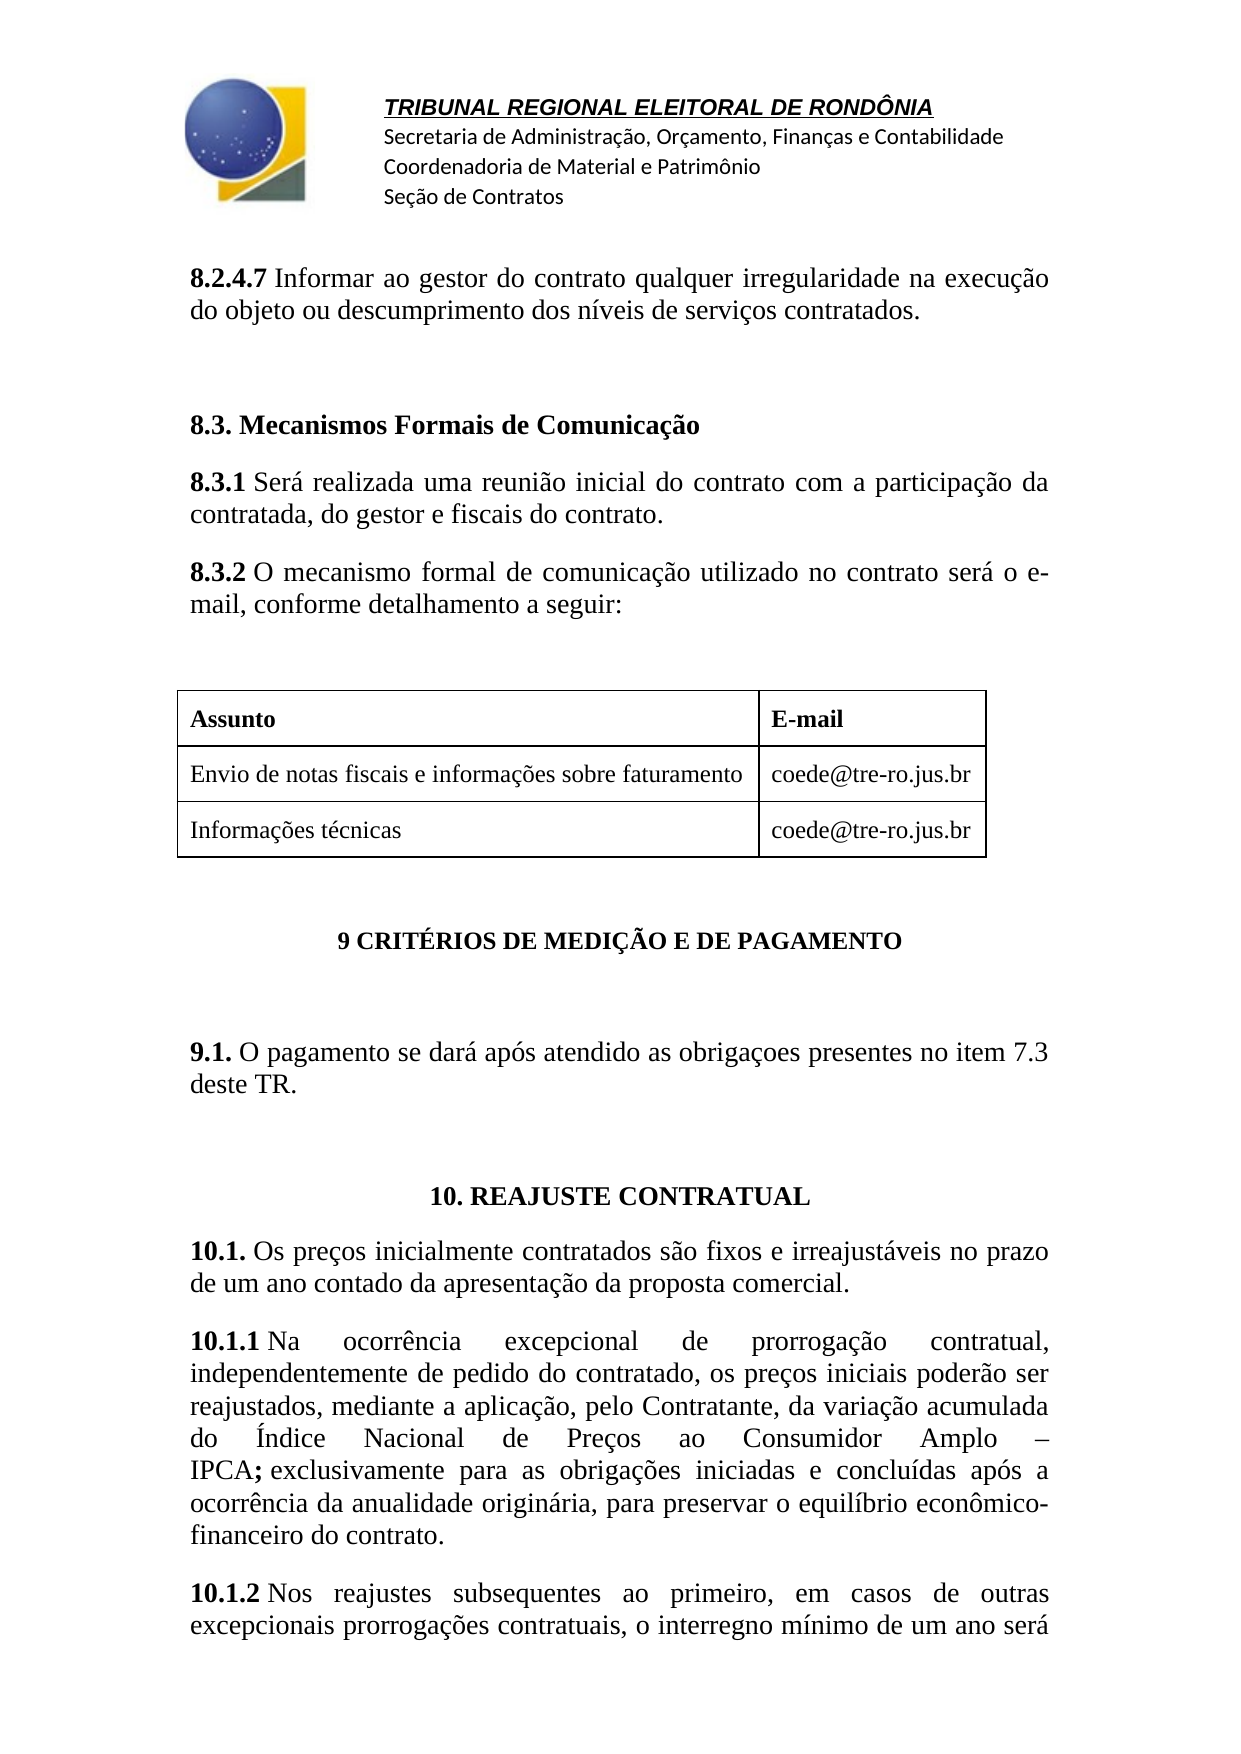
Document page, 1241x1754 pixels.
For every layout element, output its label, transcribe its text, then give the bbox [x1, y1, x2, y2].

text 10.1. Os preços inicialmente contratados são fixos e irreajustáveis no prazo de um ano contado da apresentação da proposta comercial. [190, 1234, 1051, 1299]
table_cell coede@tre-ro.jus.br [760, 802, 985, 856]
text 8.3. Mecanismos Formais de Comunicação [190, 408, 1051, 440]
text 8.3.2 O mecanismo formal de comunicação utilizado no contrato será o e-mail, conforme detalhamento a seguir: [190, 555, 1051, 620]
text 10.1.2 Nos reajustes subsequentes ao primeiro, em casos de outras excepcionais prorrogações contratuais, o interregno mínimo de um ano será [190, 1576, 1051, 1640]
table_cell Informações técnicas [178, 802, 758, 856]
table_cell coede@tre-ro.jus.br [760, 747, 985, 801]
table_header Assunto [178, 691, 758, 745]
text 8.3.1 Será realizada uma reunião inicial do contrato com a participação da contratada, do gestor e fiscais do contrato. [190, 465, 1051, 530]
text 9.1. O pagamento se dará após atendido as obrigaçoes presentes no item 7.3 deste TR. [190, 1035, 1051, 1100]
text 10. REAJUSTE CONTRATUAL [177, 1180, 1063, 1211]
text 9 CRITÉRIOS DE MEDIÇÃO E DE PAGAMENTO [177, 926, 1063, 954]
table_cell Envio de notas fiscais e informações sobre faturamento [178, 747, 758, 801]
text 10.1.1 Na ocorrência excepcional de prorrogação contratual, independentemente de pedido do contratado, os preços iniciais poderão ser reajustados, mediante a aplicação, pelo Contratante, da variação acumulada do Índice Nacional de Preços ao Consumidor Amplo – IPCA; exclusivamente para as obrigações iniciadas e concluídas após a ocorrência da anualidade originária, para preservar o equilíbrio econômico-financeiro do contrato. [190, 1324, 1051, 1551]
table_header E-mail [760, 691, 985, 745]
text 8.2.4.7 Informar ao gestor do contrato qualquer irregularidade na execução do objeto ou descumprimento dos níveis de serviços contratados. [190, 261, 1051, 325]
